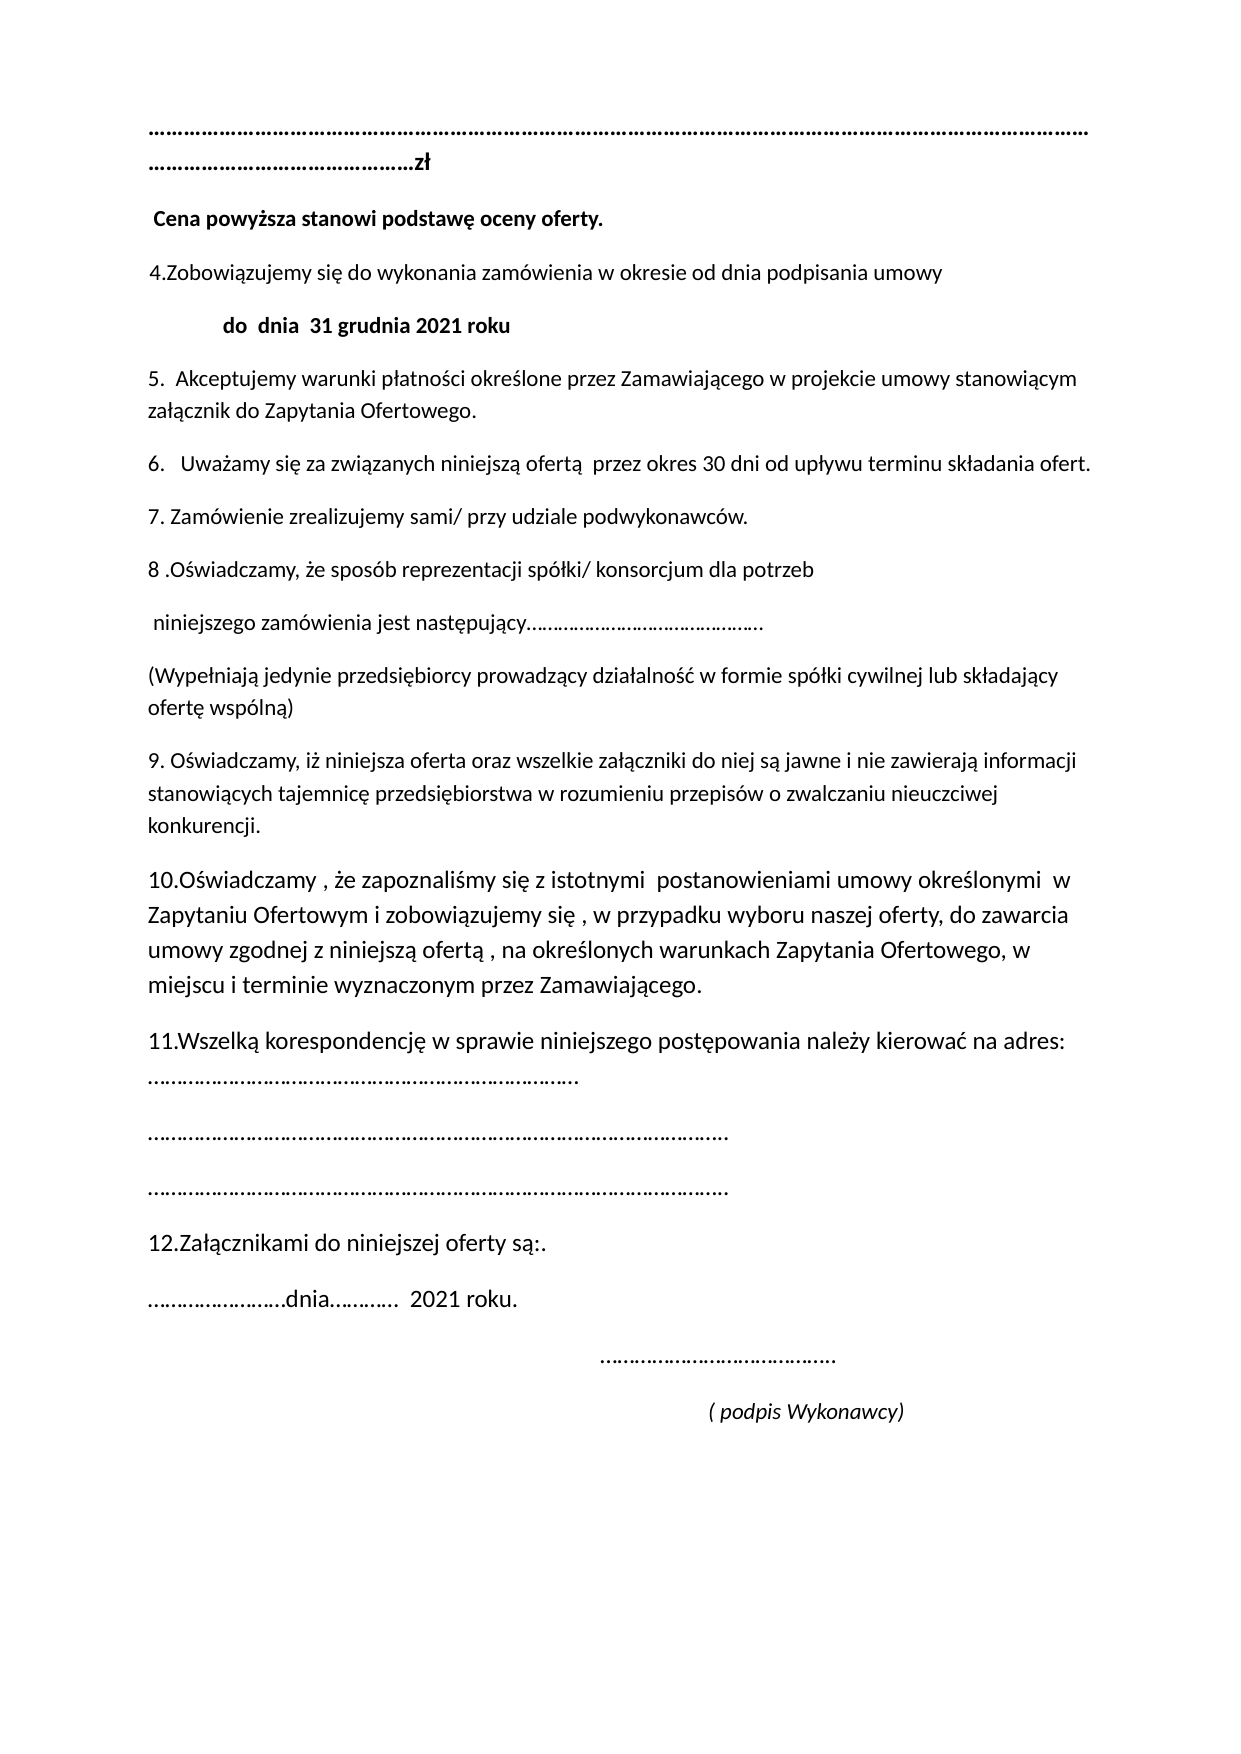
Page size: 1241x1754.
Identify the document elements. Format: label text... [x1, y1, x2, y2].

text 11.Wszelką korespondencję w sprawie niniejszego postępowania należy kierować na adres:………………………………………………………………… [148, 1025, 1093, 1090]
text 6. Uważamy się za związanych niniejszą ofertą przez okres 30 dni od upływu terminu składania ofert. [148, 449, 1093, 477]
text 8 .Oświadczamy, że sposób reprezentacji spółki/ konsorcjum dla potrzeb [148, 555, 1093, 583]
text Cena powyższa stanowi podstawę oceny oferty. [148, 202, 1093, 233]
text ……………………………………………………………………………………….. [148, 1171, 1093, 1202]
text 5. Akceptujemy warunki płatności określone przez Zamawiającego w projekcie umowy stanowiącym załącznik do Zapytania Ofertowego. [148, 364, 1093, 424]
text ……………………………………………………………………………………….. [148, 1116, 1093, 1146]
text 10.Oświadczamy , że zapoznaliśmy się z istotnymi postanowieniami umowy określonymi w Zapytaniu Ofertowym i zobowiązujemy się , w przypadku wyboru naszej oferty, do zawarcia umowy zgodnej z niniejszą ofertą , na określonych warunkach Zapytania Ofertowego, w miejscu i terminie wyznaczonym przez Zamawiającego. [148, 864, 1093, 999]
text ( podpis Wykonawcy) [148, 1395, 1093, 1425]
text ……………………dnia………… 2021 roku. [148, 1283, 1093, 1314]
list 4.Zobowiązujemy się do wykonania zamówienia w okresie od dnia podpisania umowy [149, 258, 1093, 286]
text (Wypełniają jedynie przedsiębiorcy prowadzący działalność w formie spółki cywilnej lub składający ofertę wspólną) [148, 661, 1093, 722]
text niniejszego zamówienia jest następujący……………………………………… [148, 608, 1093, 636]
list do dnia 31 grudnia 2021 roku [185, 311, 1093, 339]
text 9. Oświadczamy, iż niniejsza oferta oraz wszelkie załączniki do niej są jawne i nie zawierają informacji stanowiących tajemnicę przedsiębiorstwa w rozumieniu przepisów o zwalczaniu nieuczciwej konkurencji. [148, 747, 1093, 839]
text ………………………………….. [148, 1339, 1093, 1369]
text 12.Załącznikami do niniejszej oferty są:. [148, 1227, 1093, 1258]
text ……………………………………………………………………………………………………………………………………………………………………………………zł [148, 111, 1093, 177]
text 7. Zamówienie zrealizujemy sami/ przy udziale podwykonawców. [148, 502, 1093, 530]
